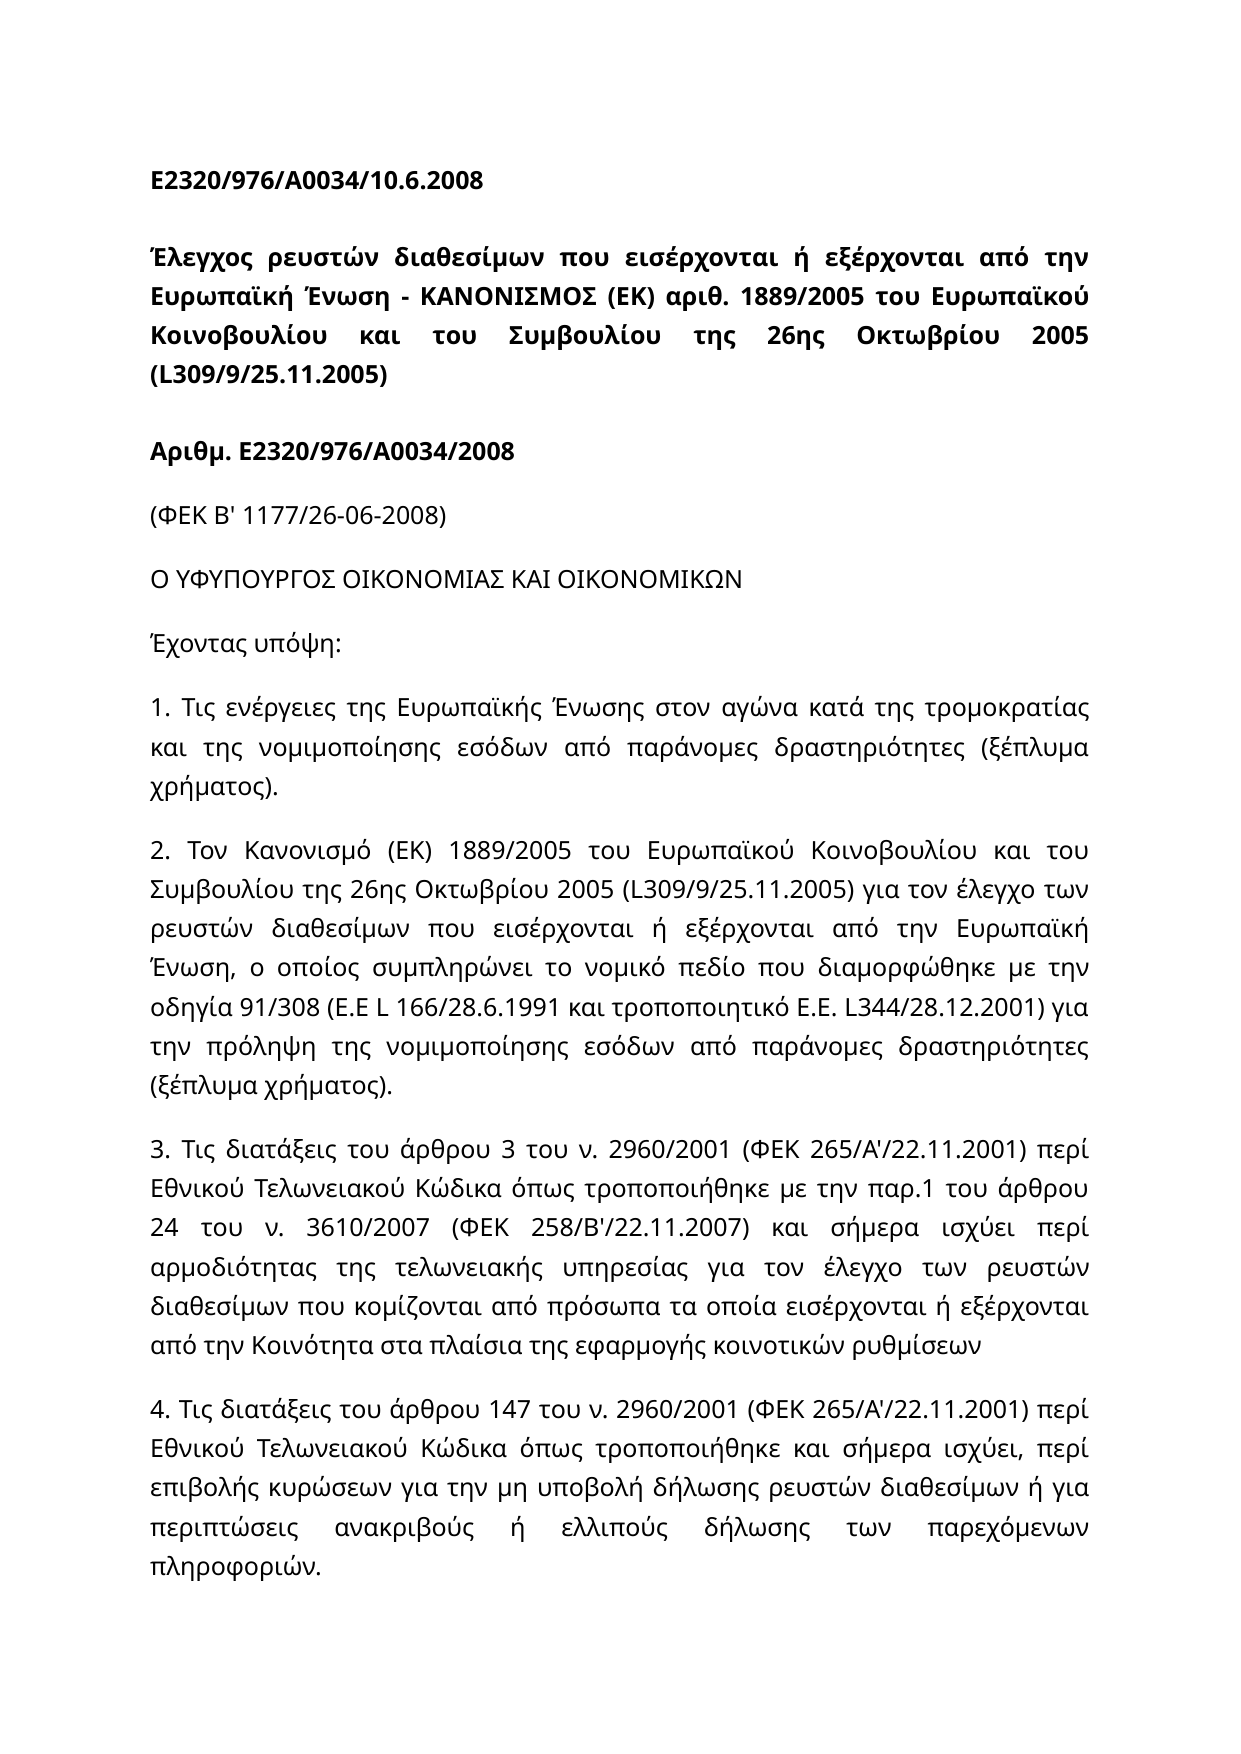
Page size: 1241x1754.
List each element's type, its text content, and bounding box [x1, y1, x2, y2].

text 2. Τον Κανονισμό (ΕΚ) 1889/2005 του Ευρωπαϊκού Κοινοβουλίου και του Συμβουλίου της 26ης Οκτωβρίου 2005 (L309/9/25.11.2005) για τον έλεγχο των ρευστών διαθεσίμων που εισέρχονται ή εξέρχονται από την Ευρωπαϊκή Ένωση, ο οποίος συμπληρώνει το νομικό πεδίο που διαμορφώθηκε με την οδηγία 91/308 (Ε.Ε L 166/28.6.1991 και τροποποιητικό Ε.Ε. L344/28.12.2001) για την πρόληψη της νομιμοποίησης εσόδων από παράνομες δραστηριότητες (ξέπλυμα χρήματος). [150, 832, 1090, 1102]
text Ο ΥΦΥΠΟΥΡΓΟΣ ΟΙΚΟΝΟΜΙΑΣ ΚΑΙ ΟΙΚΟΝΟΜΙΚΩΝ [150, 562, 1090, 596]
title Έλεγχος ρευστών διαθεσίμων που εισέρχονται ή εξέρχονται από την Ευρωπαϊκή Ένωση - ΚΑΝΟΝΙΣΜΟΣ (ΕΚ) αριθ. 1889/2005 του Ευρωπαϊκού Κοινοβουλίου και του Συμβουλίου της 26ης Οκτωβρίου 2005 (L309/9/25.11.2005) [150, 239, 1090, 391]
title Ε2320/976/Α0034/10.6.2008 [150, 162, 1090, 197]
text 3. Τις διατάξεις του άρθρου 3 του ν. 2960/2001 (ΦΕΚ 265/Α'/22.11.2001) περί Εθνικού Τελωνειακού Κώδικα όπως τροποποιήθηκε με την παρ.1 του άρθρου 24 του ν. 3610/2007 (ΦΕΚ 258/Β'/22.11.2007) και σήμερα ισχύει περί αρμοδιότητας της τελωνειακής υπηρεσίας για τον έλεγχο των ρευστών διαθεσίμων που κομίζονται από πρόσωπα τα οποία εισέρχονται ή εξέρχονται από την Κοινότητα στα πλαίσια της εφαρμογής κοινοτικών ρυθμίσεων [150, 1132, 1090, 1362]
text Αριθμ. Ε2320/976/Α0034/2008 [150, 433, 1090, 467]
text 1. Τις ενέργειες της Ευρωπαϊκής Ένωσης στον αγώνα κατά της τρομοκρατίας και της νομιμοποίησης εσόδων από παράνομες δραστηριότητες (ξέπλυμα χρήματος). [150, 690, 1090, 802]
text (ΦΕΚ Β' 1177/26-06-2008) [150, 497, 1090, 532]
text Έχοντας υπόψη: [150, 626, 1090, 660]
text 4. Τις διατάξεις του άρθρου 147 του ν. 2960/2001 (ΦΕΚ 265/Α'/22.11.2001) περί Εθνικού Τελωνειακού Κώδικα όπως τροποποιήθηκε και σήμερα ισχύει, περί επιβολής κυρώσεων για την μη υποβολή δήλωσης ρευστών διαθεσίμων ή για περιπτώσεις ανακριβούς ή ελλιπούς δήλωσης των παρεχόμενων πληροφοριών. [150, 1392, 1090, 1582]
